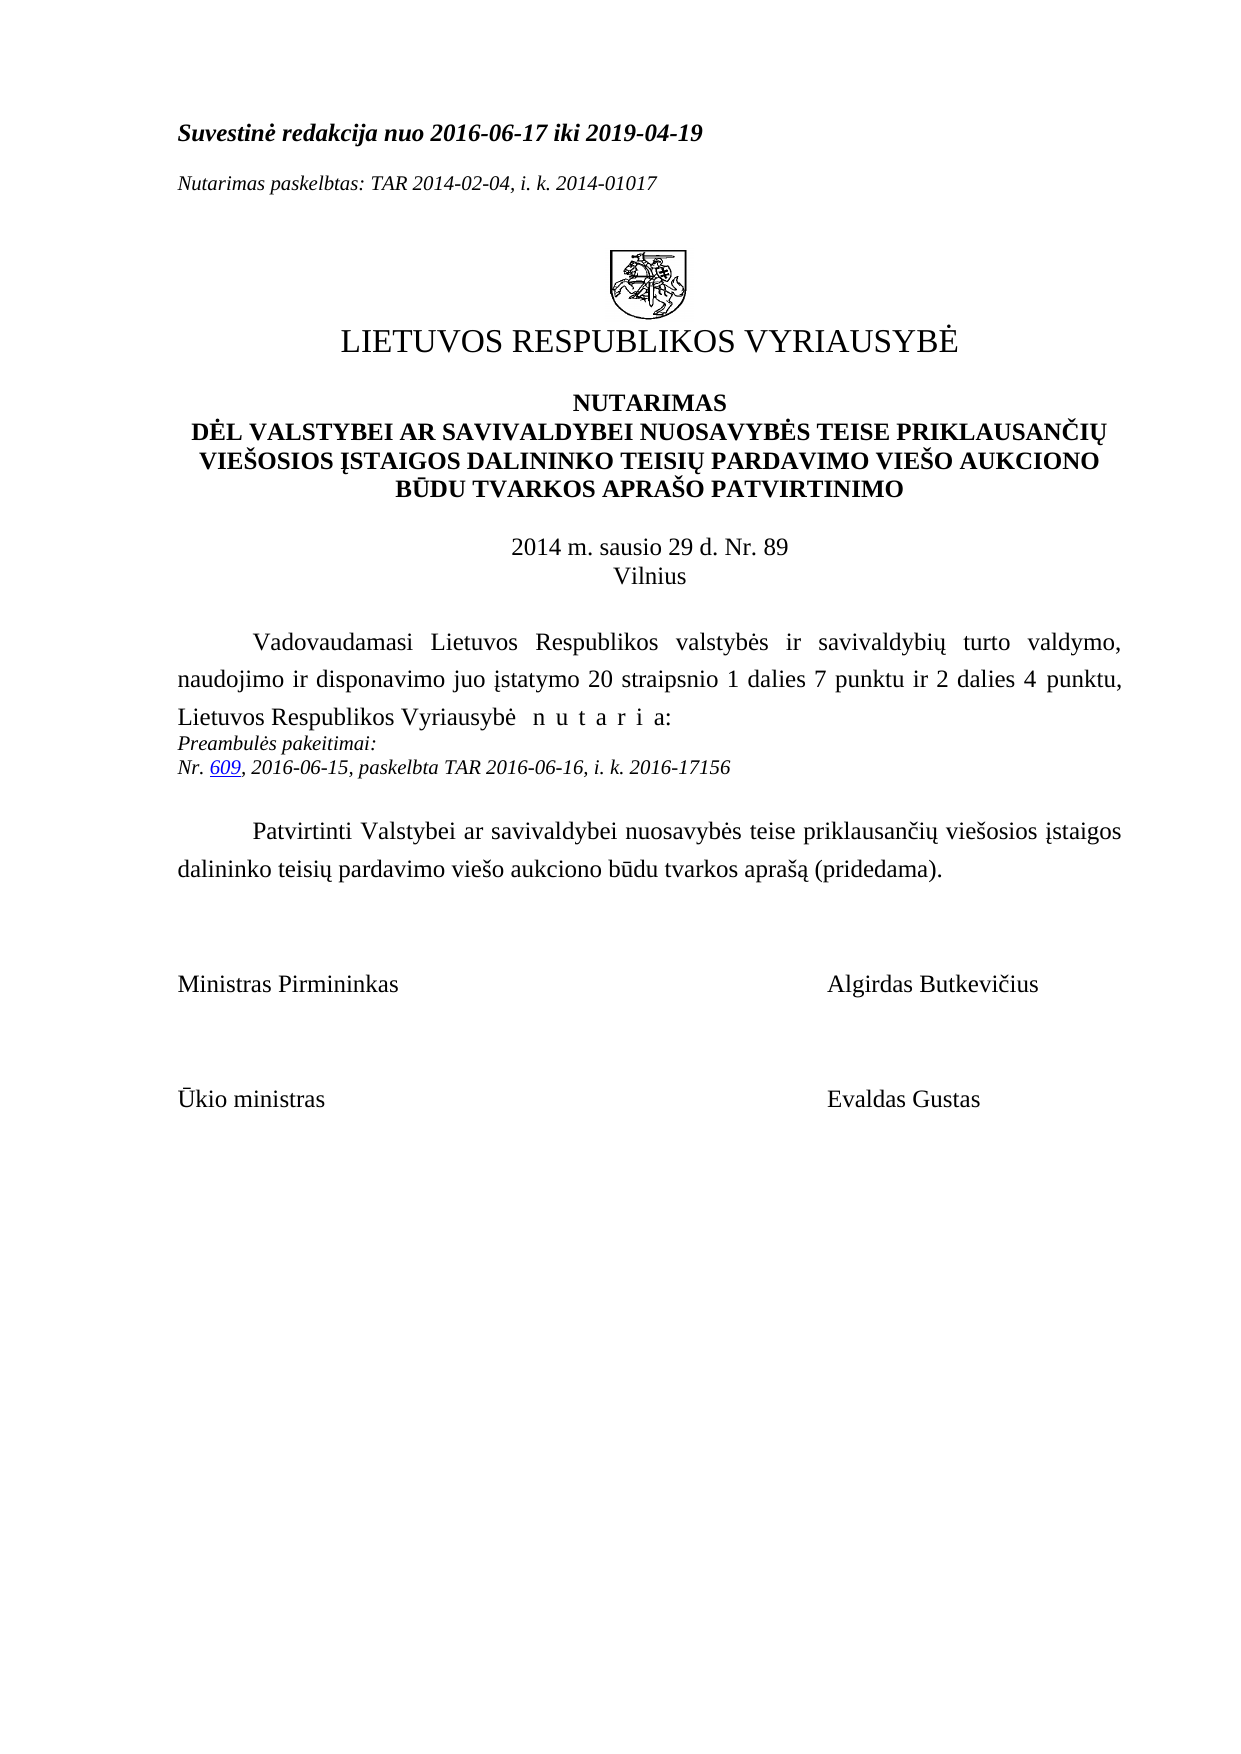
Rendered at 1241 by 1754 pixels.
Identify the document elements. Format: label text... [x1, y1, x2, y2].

text Nr. 609, 2016-06-15, paskelbta TAR 2016-06-16, i. k. 2016-17156 [177, 755, 1122, 779]
text 2014 m. sausio 29 d. Nr. 89 Vilnius [177, 532, 1122, 589]
text Vadovaudamasi Lietuvos Respublikos valstybės ir savivaldybių turto valdymo, naudojimo ir disponavimo juo įstatymo 20 straipsnio 1 dalies 7 punktu ir 2 dalies 4 punktu, Lietuvos Respublikos Vyriausybė nutaria: [177, 618, 1122, 731]
text Suvestinė redakcija nuo 2016-06-17 iki 2019-04-19 [177, 118, 1122, 147]
text Ministras Pirmininkas Algirdas Butkevičius [177, 969, 1122, 998]
text Lietuvos Respublikos Vyriausybė [177, 321, 1122, 359]
text Ūkio ministras Evaldas Gustas [177, 1084, 1122, 1113]
text nutarimas [177, 388, 1122, 417]
text Nutarimas paskelbtas: TAR 2014-02-04, i. k. 2014-01017 [177, 171, 1122, 195]
text Preambulės pakeitimai: [177, 731, 1122, 755]
text Dėl VALSTYBEI AR SAVIVALDYBEI NUOSAVYBĖS TEISE PRIKLAUSANČIŲ VIEŠOSIOS ĮSTAIGOS DALININKO TEISIŲ PARDAVIMO VIEŠO AUKCIONO BŪDU TVARKOS APRAŠO PATVIRTINIMO [177, 417, 1122, 503]
text Patvirtinti Valstybei ar savivaldybei nuosavybės teise priklausančių viešosios įstaigos dalininko teisių pardavimo viešo aukciono būdu tvarkos aprašą (pridedama). [177, 808, 1122, 883]
